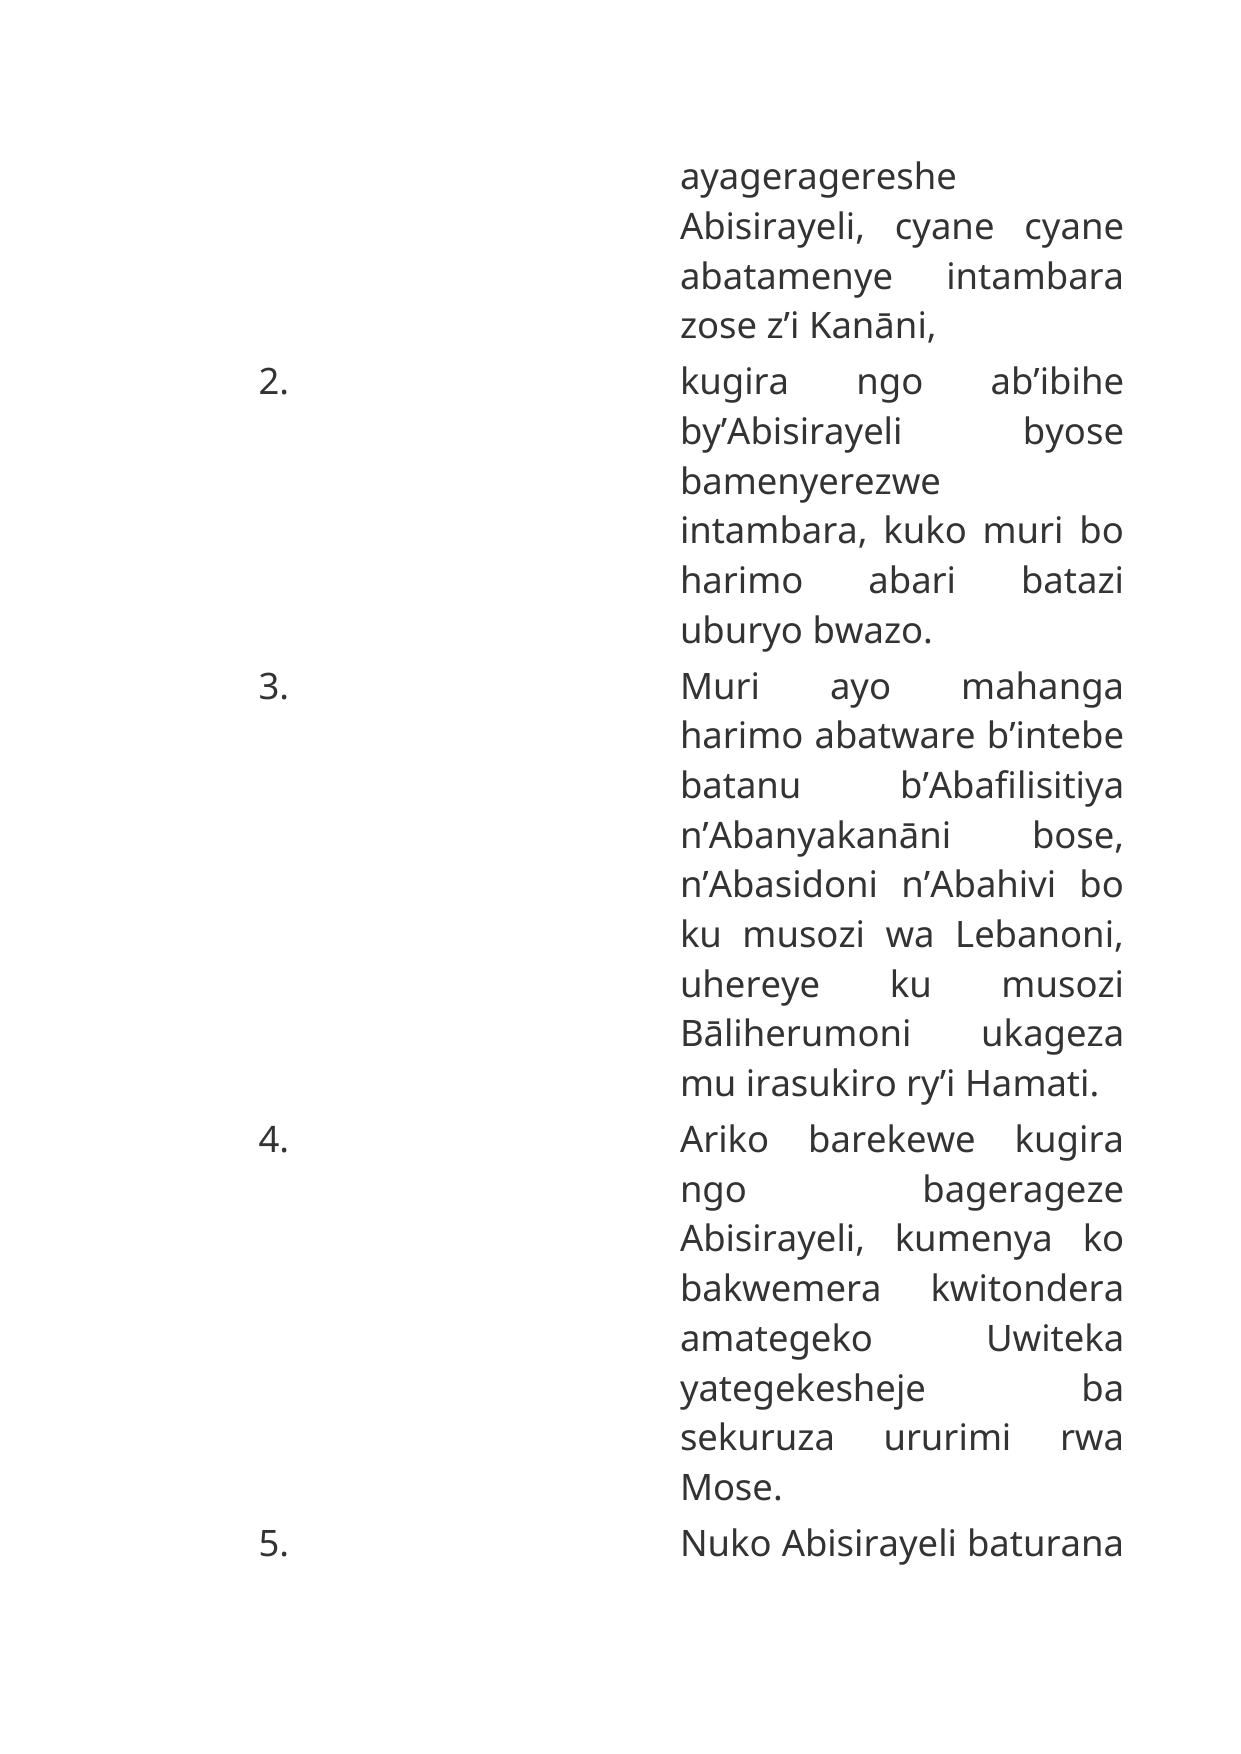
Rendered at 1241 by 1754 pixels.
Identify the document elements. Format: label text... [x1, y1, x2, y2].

table_cell 2. [255, 353, 677, 657]
table_cell [148, 1514, 255, 1570]
table_cell Nuko Abisirayeli baturana [677, 1514, 1127, 1570]
table_cell 3. [255, 657, 677, 1110]
table_cell kugira ngo ab’ibihe by’Abisirayeli byose bamenyerezwe intambara, kuko muri bo harimo abari batazi uburyo bwazo. [677, 353, 1127, 657]
table_cell [148, 148, 255, 353]
table_cell [148, 657, 255, 1110]
table_cell ayageragereshe Abisirayeli, cyane cyane abatamenye intambara zose z’i Kanāni, [677, 148, 1127, 353]
table_cell [148, 353, 255, 657]
table_cell 4. [255, 1110, 677, 1514]
table_cell Muri ayo mahanga harimo abatware b’intebe batanu b’Abafilisitiya n’Abanyakanāni bose, n’Abasidoni n’Abahivi bo ku musozi wa Lebanoni, uhereye ku musozi Bāliherumoni ukageza mu irasukiro ry’i Hamati. [677, 657, 1127, 1110]
table_cell [255, 148, 677, 353]
table_cell [148, 1110, 255, 1514]
table_cell Ariko barekewe kugira ngo bagerageze Abisirayeli, kumenya ko bakwemera kwitondera amategeko Uwiteka yategekesheje ba sekuruza ururimi rwa Mose. [677, 1110, 1127, 1514]
table_cell 5. [255, 1514, 677, 1570]
